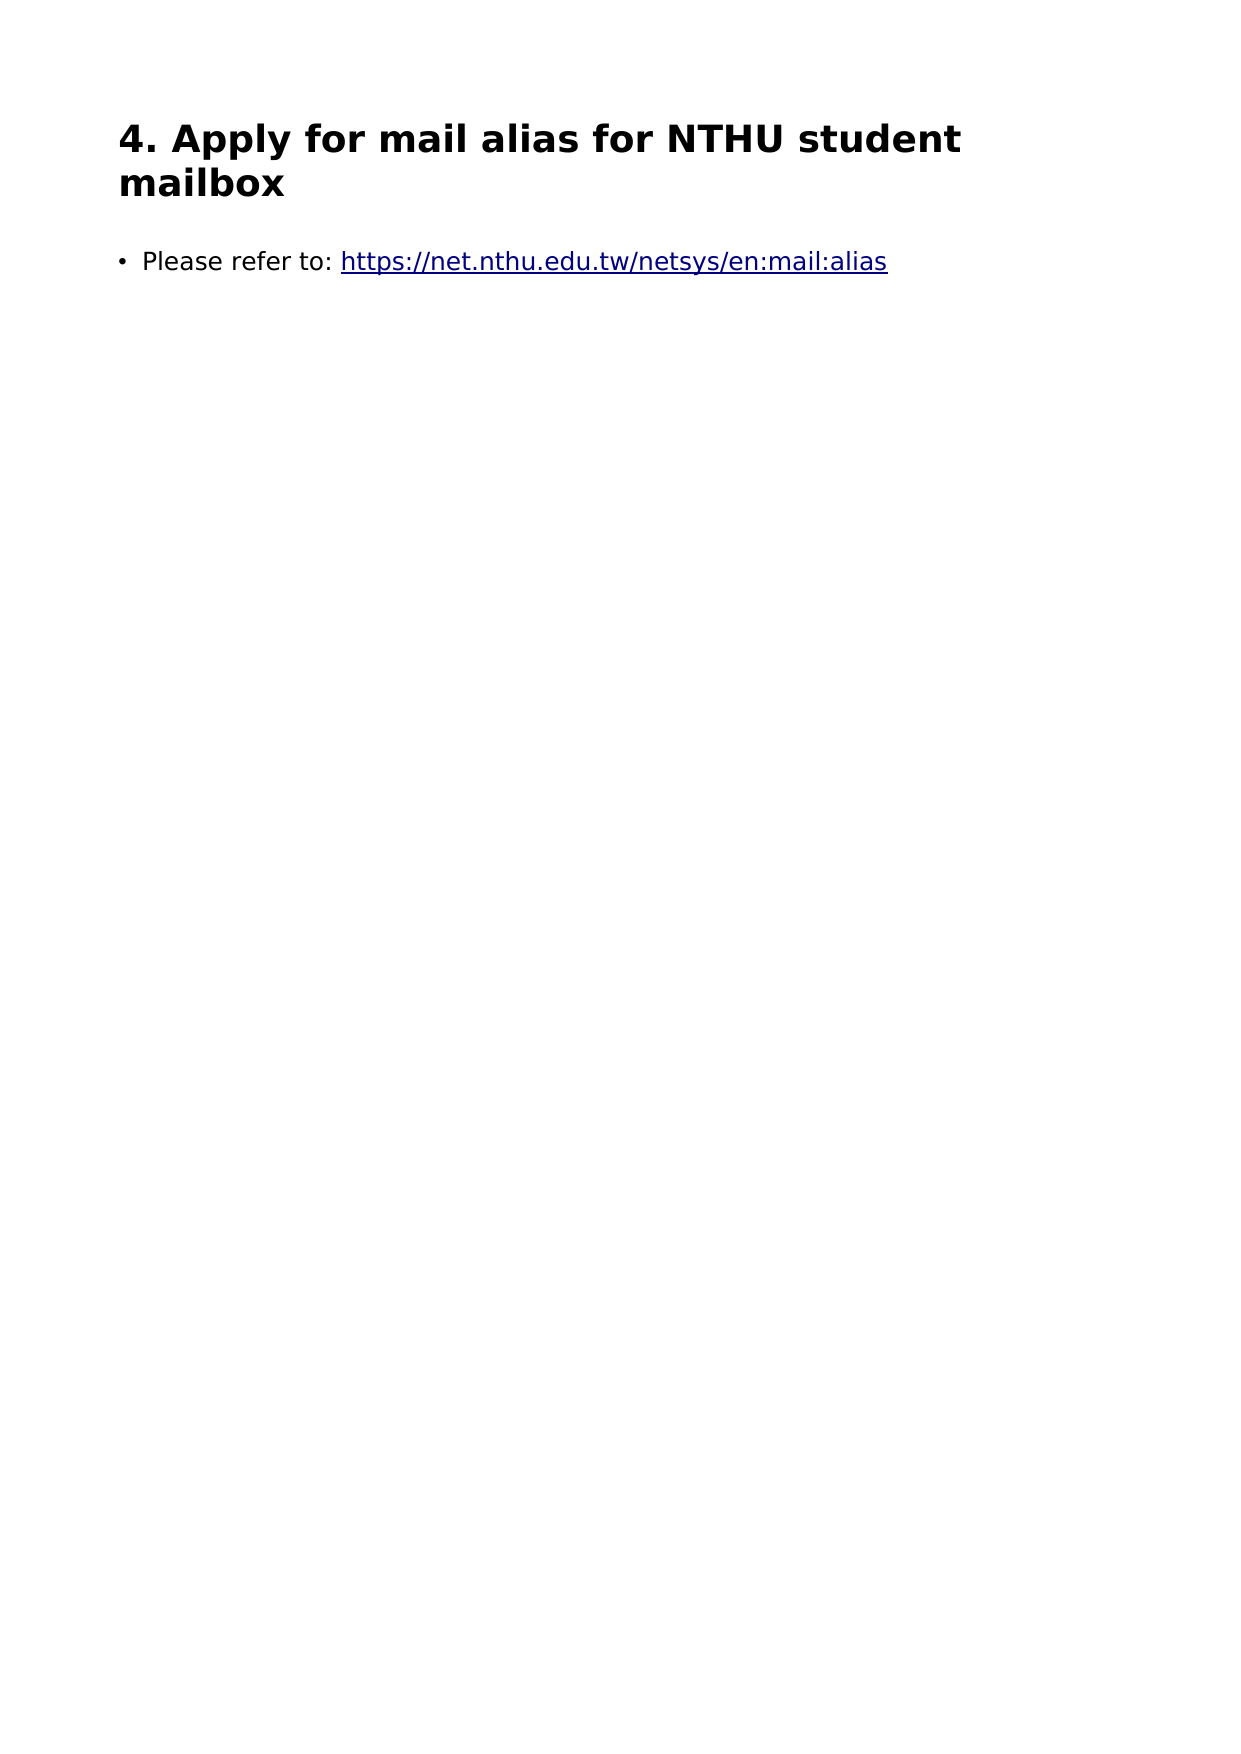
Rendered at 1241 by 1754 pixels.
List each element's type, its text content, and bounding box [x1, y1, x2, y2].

list Please refer to: https://net.nthu.edu.tw/netsys/en:mail:alias [118, 247, 1122, 277]
subtitle 4. Apply for mail alias for NTHU student mailbox [118, 118, 1122, 205]
